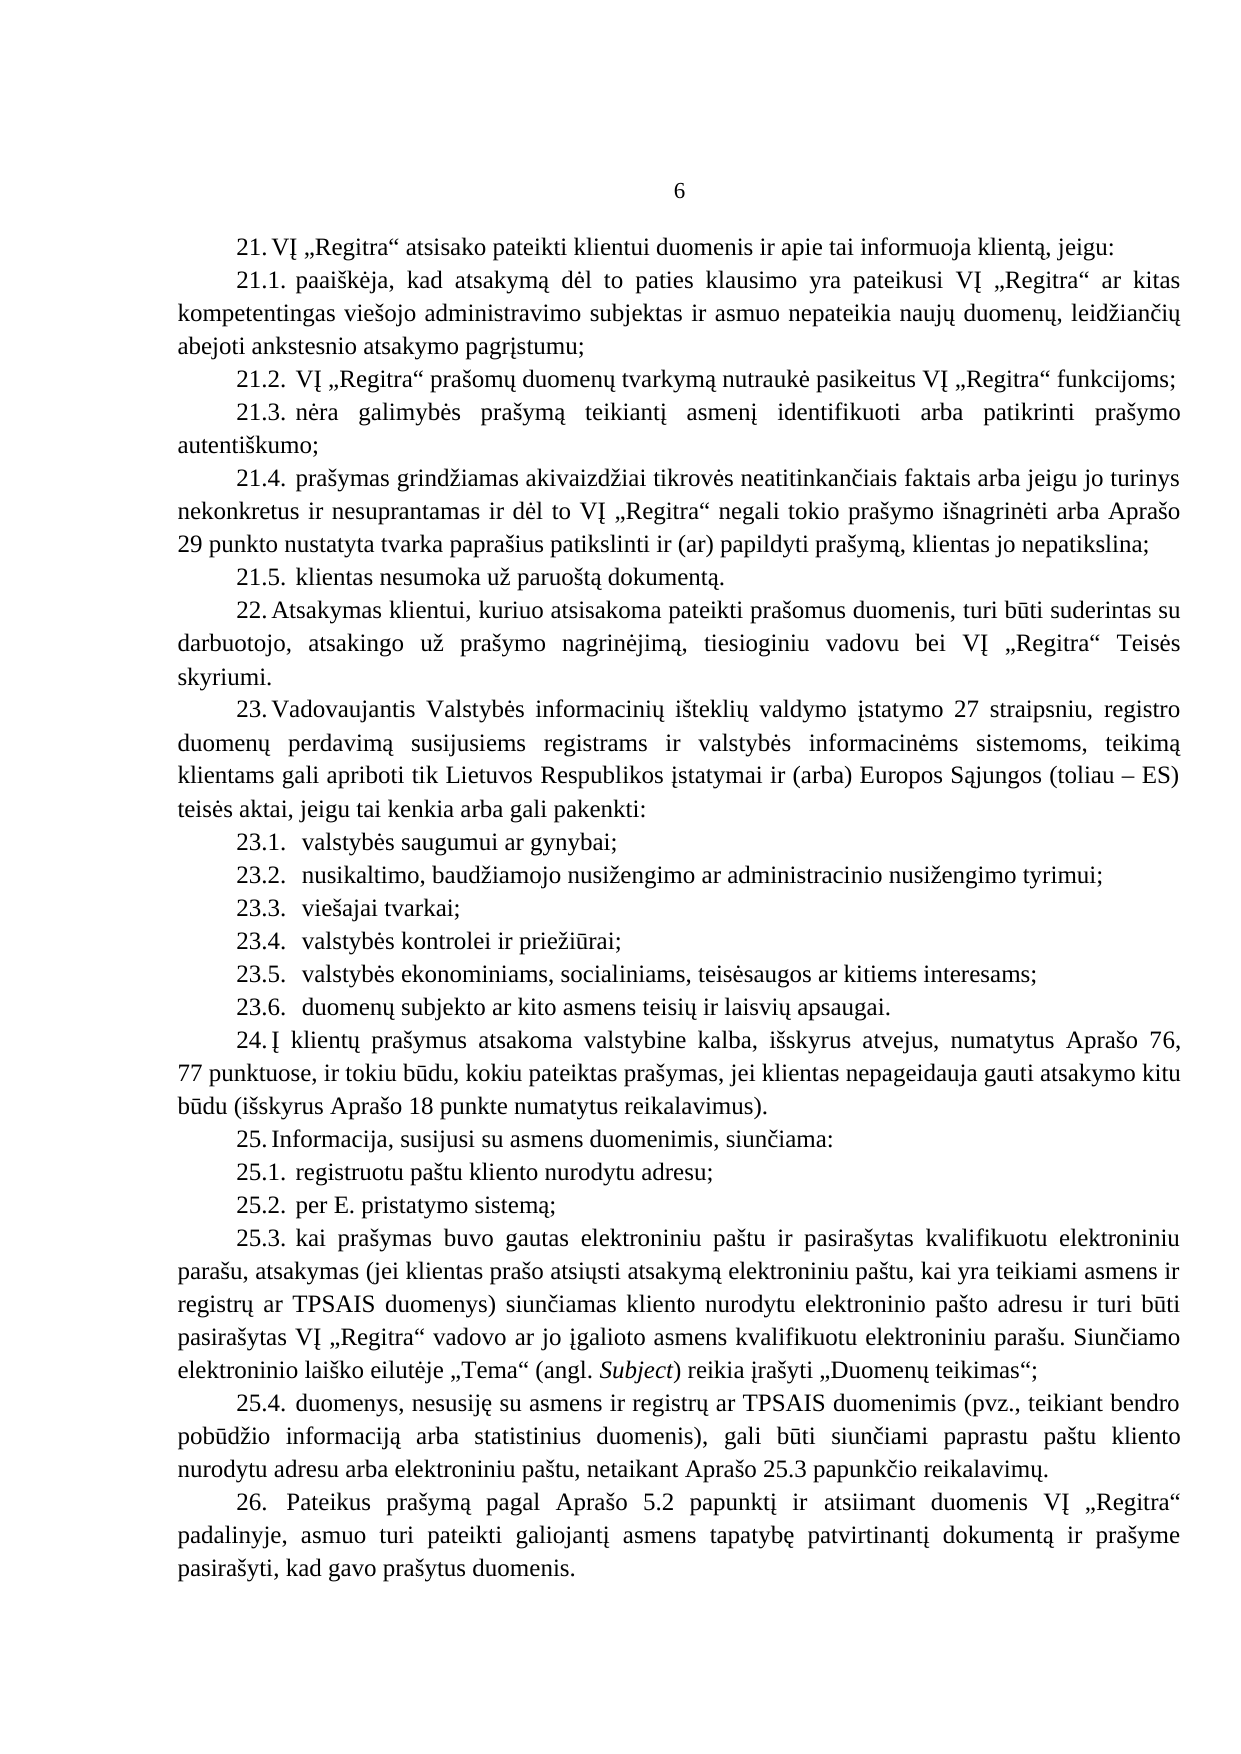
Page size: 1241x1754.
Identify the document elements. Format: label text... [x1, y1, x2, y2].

text 23.5. valstybės ekonominiams, socialiniams, teisėsaugos ar kitiems interesams; [177, 959, 1181, 987]
text 21.2. VĮ „Regitra“ prašomų duomenų tvarkymą nutraukė pasikeitus VĮ „Regitra“ funkcijoms; [177, 364, 1181, 393]
text 25.3. kai prašymas buvo gautas elektroniniu paštu ir pasirašytas kvalifikuotu elektroniniu parašu, atsakymas (jei klientas prašo atsiųsti atsakymą elektroniniu paštu, kai yra teikiami asmens ir registrų ar TPSAIS duomenys) siunčiamas kliento nurodytu elektroninio pašto adresu ir turi būti pasirašytas VĮ „Regitra“ vadovo ar jo įgalioto asmens kvalifikuotu elektroniniu parašu. Siunčiamo elektroninio laiško eilutėje „Tema“ (angl. Subject) reikia įrašyti „Duomenų teikimas“; [177, 1223, 1181, 1384]
text 23.1. valstybės saugumui ar gynybai; [177, 827, 1181, 855]
text 25.2. per E. pristatymo sistemą; [177, 1190, 1181, 1219]
text 23. Vadovaujantis Valstybės informacinių išteklių valdymo įstatymo 27 straipsniu, registro duomenų perdavimą susijusiems registrams ir valstybės informacinėms sistemoms, teikimą klientams gali apriboti tik Lietuvos Respublikos įstatymai ir (arba) Europos Sąjungos (toliau – ES) teisės aktai, jeigu tai kenkia arba gali pakenkti: [177, 694, 1181, 822]
text 25. Informacija, susijusi su asmens duomenimis, siunčiama: [177, 1124, 1181, 1153]
text 24. Į klientų prašymus atsakoma valstybine kalba, išskyrus atvejus, numatytus Aprašo 76, 77 punktuose, ir tokiu būdu, kokiu pateiktas prašymas, jei klientas nepageidauja gauti atsakymo kitu būdu (išskyrus Aprašo 18 punkte numatytus reikalavimus). [177, 1025, 1181, 1119]
text 21.3. nėra galimybės prašymą teikiantį asmenį identifikuoti arba patikrinti prašymo autentiškumo; [177, 397, 1181, 459]
text 23.4. valstybės kontrolei ir priežiūrai; [177, 926, 1181, 954]
text 25.4. duomenys, nesusiję su asmens ir registrų ar TPSAIS duomenimis (pvz., teikiant bendro pobūdžio informaciją arba statistinius duomenis), gali būti siunčiami paprastu paštu kliento nurodytu adresu arba elektroniniu paštu, netaikant Aprašo 25.3 papunkčio reikalavimų. [177, 1388, 1181, 1483]
text 21. VĮ „Regitra“ atsisako pateikti klientui duomenis ir apie tai informuoja klientą, jeigu: [177, 232, 1181, 261]
text 26. Pateikus prašymą pagal Aprašo 5.2 papunktį ir atsiimant duomenis VĮ „Regitra“ padalinyje, asmuo turi pateikti galiojantį asmens tapatybę patvirtinantį dokumentą ir prašyme pasirašyti, kad gavo prašytus duomenis. [177, 1487, 1181, 1582]
text 21.1. paaiškėja, kad atsakymą dėl to paties klausimo yra pateikusi VĮ „Regitra“ ar kitas kompetentingas viešojo administravimo subjektas ir asmuo nepateikia naujų duomenų, leidžiančių abejoti ankstesnio atsakymo pagrįstumu; [177, 265, 1181, 360]
text 22. Atsakymas klientui, kuriuo atsisakoma pateikti prašomus duomenis, turi būti suderintas su darbuotojo, atsakingo už prašymo nagrinėjimą, tiesioginiu vadovu bei VĮ „Regitra“ Teisės skyriumi. [177, 596, 1181, 690]
text 21.4. prašymas grindžiamas akivaizdžiai tikrovės neatitinkančiais faktais arba jeigu jo turinys nekonkretus ir nesuprantamas ir dėl to VĮ „Regitra“ negali tokio prašymo išnagrinėti arba Aprašo 29 punkto nustatyta tvarka paprašius patikslinti ir (ar) papildyti prašymą, klientas jo nepatikslina; [177, 463, 1181, 558]
text 23.3. viešajai tvarkai; [177, 893, 1181, 921]
text 21.5. klientas nesumoka už paruoštą dokumentą. [177, 562, 1181, 591]
text 23.6. duomenų subjekto ar kito asmens teisių ir laisvių apsaugai. [177, 992, 1181, 1021]
text 23.2. nusikaltimo, baudžiamojo nusižengimo ar administracinio nusižengimo tyrimui; [177, 860, 1181, 888]
text 25.1. registruotu paštu kliento nurodytu adresu; [177, 1157, 1181, 1186]
